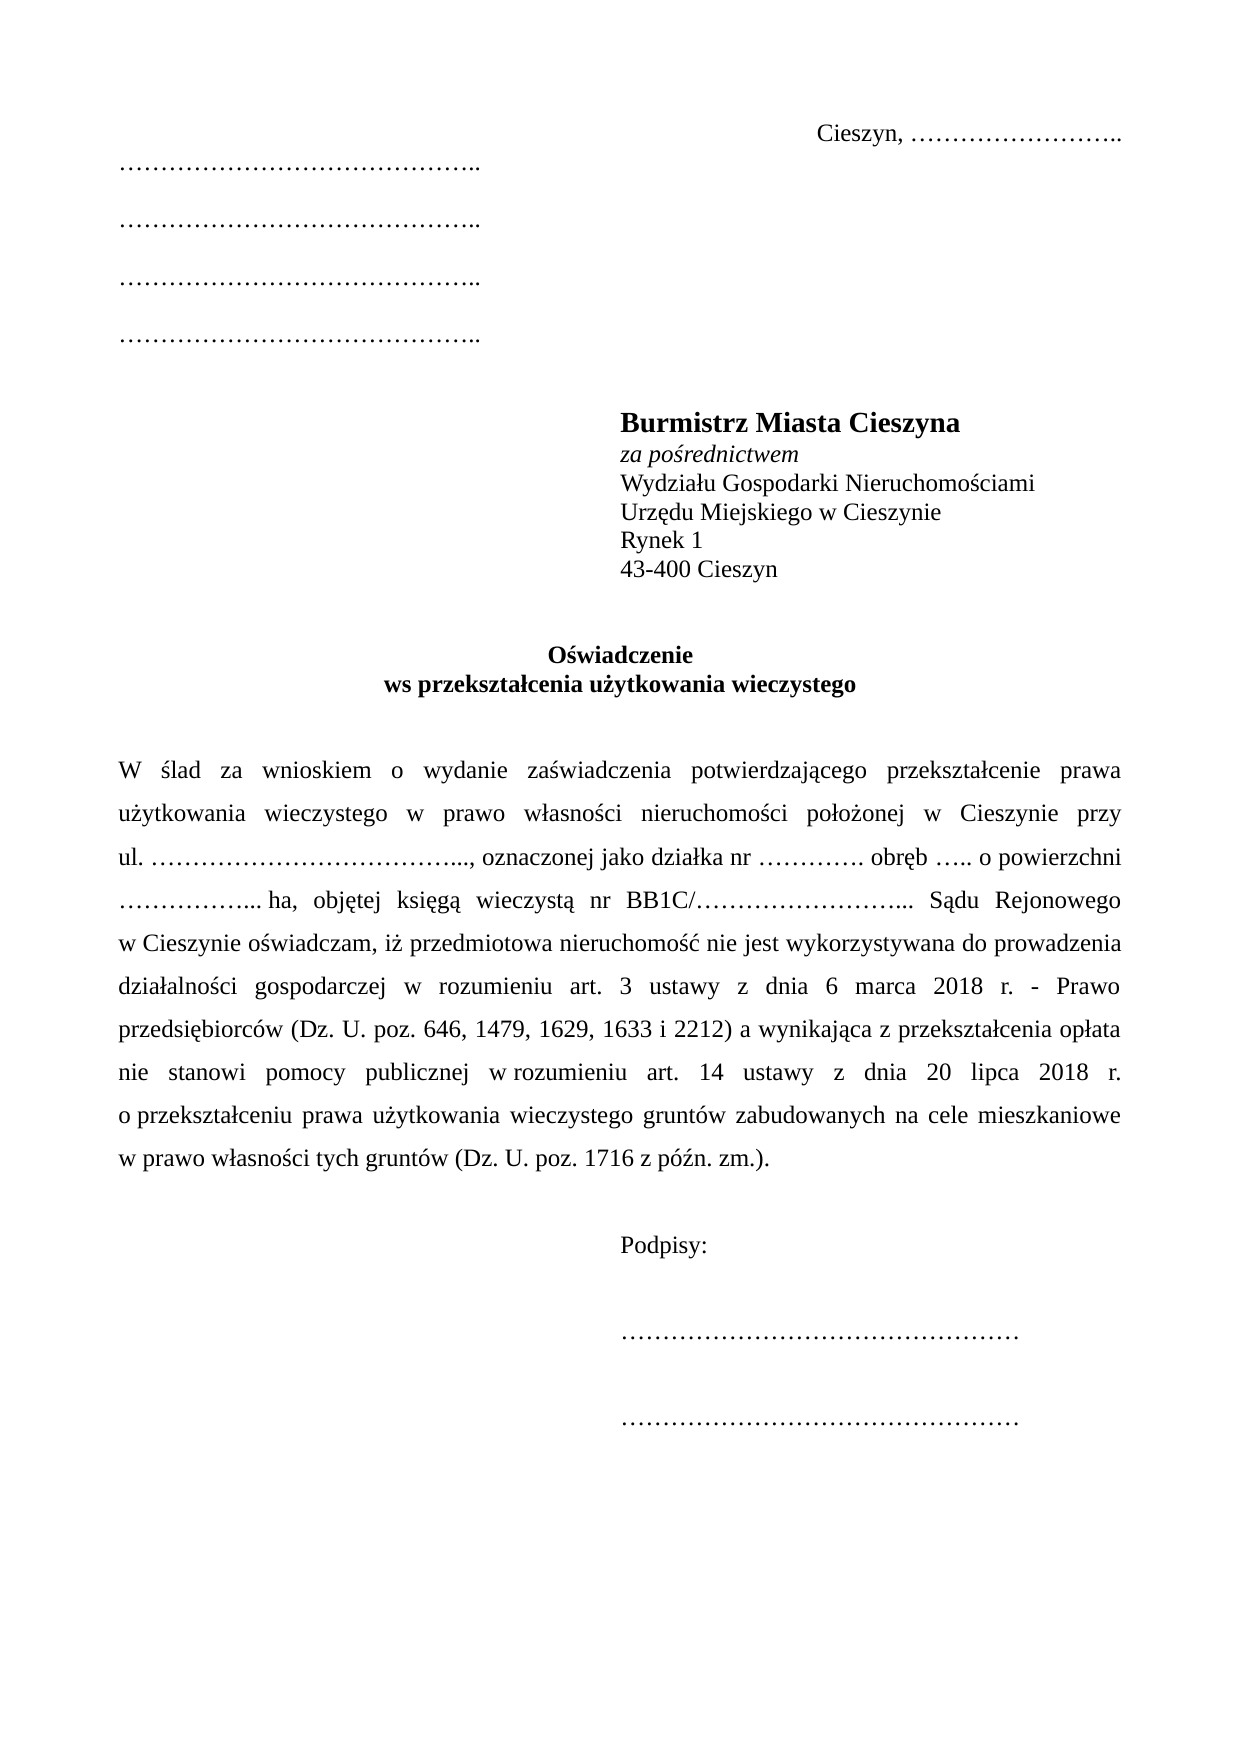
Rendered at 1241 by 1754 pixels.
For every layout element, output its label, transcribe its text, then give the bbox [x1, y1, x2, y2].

text ws przekształcenia użytkowania wieczystego [118, 669, 1122, 698]
text …………………………………….. [118, 319, 1122, 348]
text Burmistrz Miasta Cieszyna [620, 406, 1122, 439]
text …………………………………….. [118, 147, 1122, 176]
text za pośrednictwem [620, 439, 1122, 468]
text ………………………………………… [620, 1316, 1122, 1345]
text …………………………………….. [118, 262, 1122, 291]
text Podpisy: [620, 1230, 1122, 1258]
text W ślad za wnioskiem o wydanie zaświadczenia potwierdzającego przekształcenie prawa użytkowania wieczystego w prawo własności nieruchomości położonej w Cieszynie przy ul. ………………………………..., oznaczonej jako działka nr …………. obręb ….. o powierzchni ……………... ha, objętej księgą wieczystą nr BB1C/……………………... Sądu Rejonowego w Cieszynie oświadczam, iż przedmiotowa nieruchomość nie jest wykorzystywana do prowadzenia działalności gospodarczej w rozumieniu art. 3 ustawy z dnia 6 marca 2018 r. - Prawo przedsiębiorców (Dz. U. poz. 646, 1479, 1629, 1633 i 2212) a wynikająca z przekształcenia opłata nie stanowi pomocy publicznej w rozumieniu art. 14 ustawy z dnia 20 lipca 2018 r. o przekształceniu prawa użytkowania wieczystego gruntów zabudowanych na cele mieszkaniowe w prawo własności tych gruntów (Dz. U. poz. 1716 z późn. zm.). [118, 755, 1122, 1172]
text Urzędu Miejskiego w Cieszynie [620, 497, 1122, 525]
text 43-400 Cieszyn [620, 554, 1122, 583]
text ………………………………………… [620, 1402, 1122, 1431]
text Rynek 1 [620, 525, 1122, 554]
text Wydziału Gospodarki Nieruchomościami [620, 468, 1122, 497]
text …………………………………….. [118, 204, 1122, 233]
text Cieszyn, …………………….. [118, 118, 1122, 147]
text Oświadczenie [118, 640, 1122, 669]
